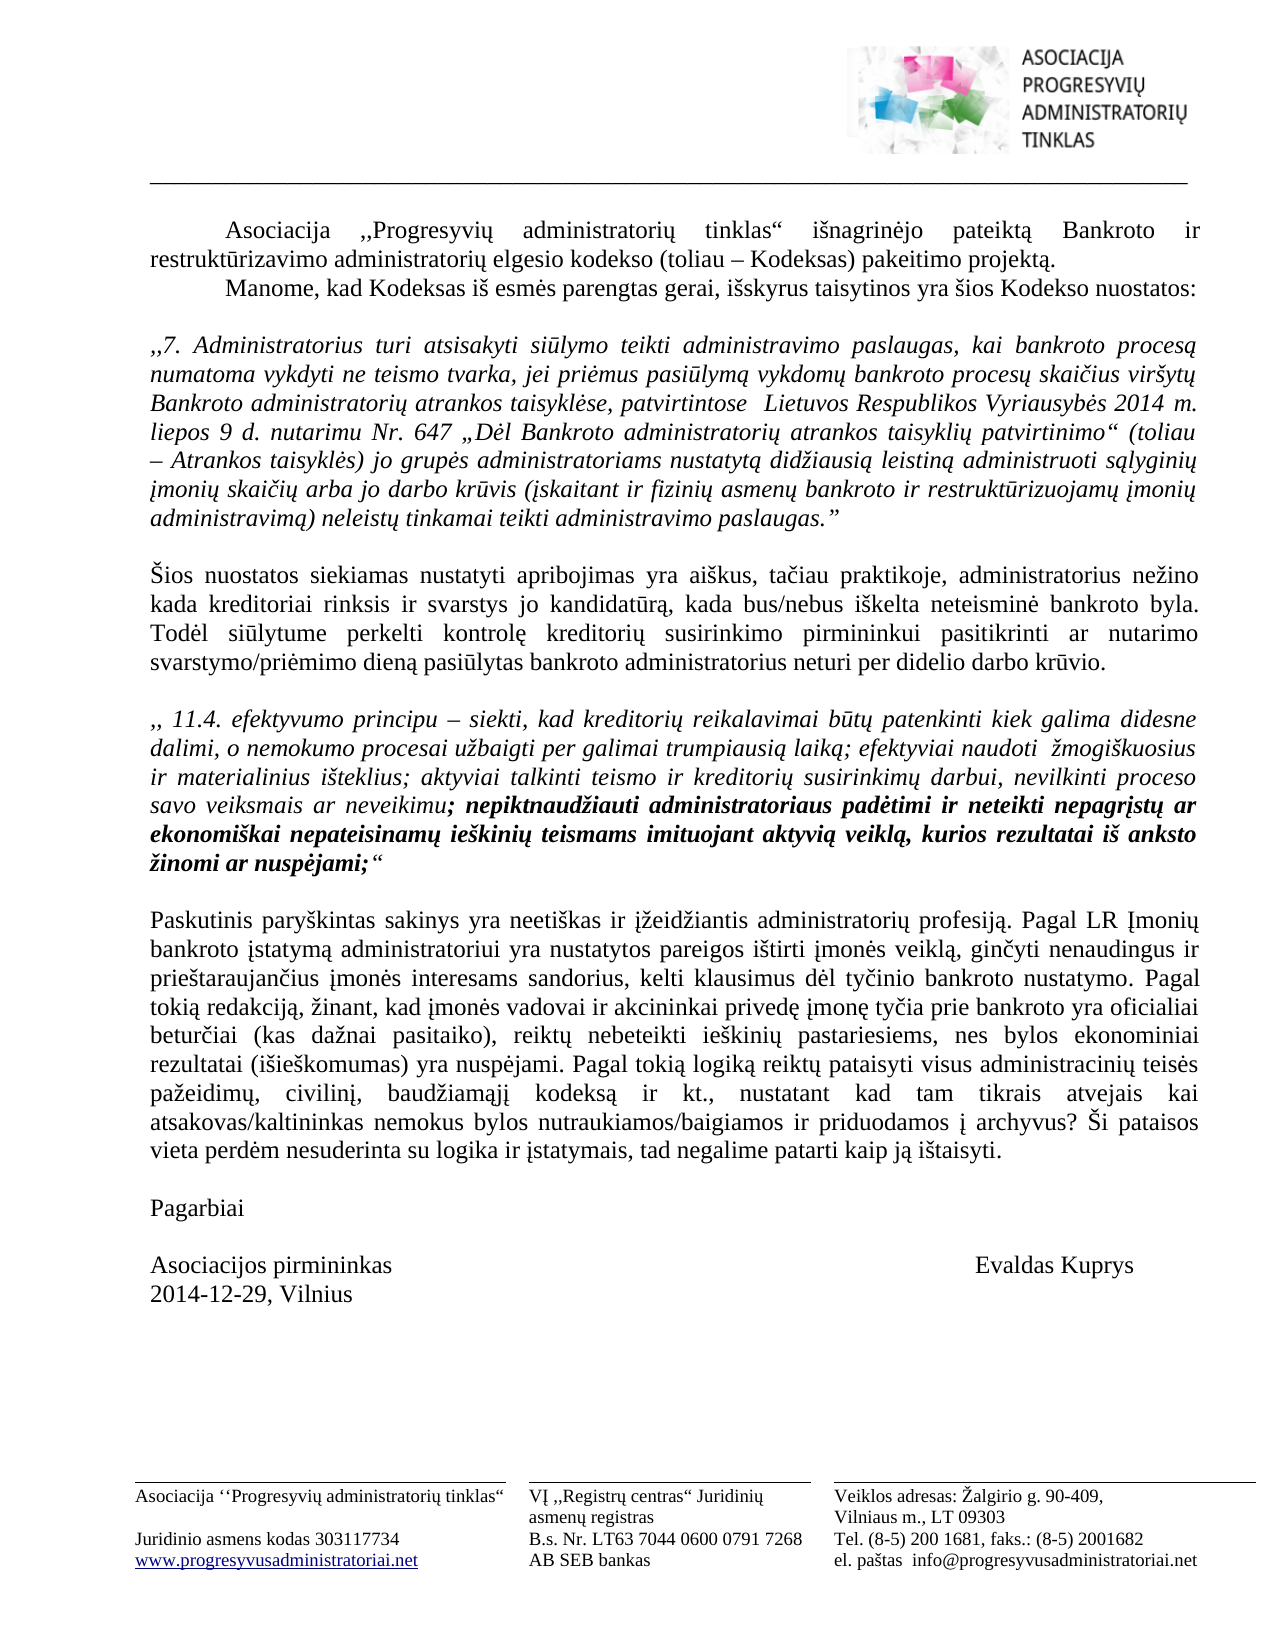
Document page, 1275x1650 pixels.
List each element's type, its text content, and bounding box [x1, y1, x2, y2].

text Asociacija ,,Progresyvių administratorių tinklas“ išnagrinėjo pateiktą Bankroto ir restruktūrizavimo administratorių elgesio kodekso (toliau – Kodeksas) pakeitimo projektą. [150, 215, 1200, 273]
text Šios nuostatos siekiamas nustatyti apribojimas yra aiškus, tačiau praktikoje, administratorius nežino kada kreditoriai rinksis ir svarstys jo kandidatūrą, kada bus/nebus iškelta neteisminė bankroto byla. Todėl siūlytume perkelti kontrolę kreditorių susirinkimo pirmininkui pasitikrinti ar nutarimo svarstymo/priėmimo dieną pasiūlytas bankroto administratorius neturi per didelio darbo krūvio. [150, 560, 1200, 675]
text Pagarbiai [150, 1193, 1200, 1222]
text 2014-12-29, Vilnius [150, 1279, 1200, 1308]
text ,, 11.4. efektyvumo principu – siekti, kad kreditorių reikalavimai būtų patenkinti kiek galima didesne dalimi, o nemokumo procesai užbaigti per galimai trumpiausią laiką; efektyviai naudoti žmogiškuosius ir materialinius išteklius; aktyviai talkinti teismo ir kreditorių susirinkimų darbui, nevilkinti proceso savo veiksmais ar neveikimu; nepiktnaudžiauti administratoriaus padėtimi ir neteikti nepagrįstų ar ekonomiškai nepateisinamų ieškinių teismams imituojant aktyvią veiklą, kurios rezultatai iš anksto žinomi ar nuspėjami;“ [150, 704, 1200, 877]
text Asociacijos pirmininkas Evaldas Kuprys [150, 1250, 1200, 1279]
text Manome, kad Kodeksas iš esmės parengtas gerai, išskyrus taisytinos yra šios Kodekso nuostatos: [150, 273, 1200, 302]
text Paskutinis paryškintas sakinys yra neetiškas ir įžeidžiantis administratorių profesiją. Pagal LR Įmonių bankroto įstatymą administratoriui yra nustatytos pareigos ištirti įmonės veiklą, ginčyti nenaudingus ir prieštaraujančius įmonės interesams sandorius, kelti klausimus dėl tyčinio bankroto nustatymo. Pagal tokią redakciją, žinant, kad įmonės vadovai ir akcininkai privedę įmonę tyčia prie bankroto yra oficialiai beturčiai (kas dažnai pasitaiko), reiktų nebeteikti ieškinių pastariesiems, nes bylos ekonominiai rezultatai (išieškomumas) yra nuspėjami. Pagal tokią logiką reiktų pataisyti visus administracinių teisės pažeidimų, civilinį, baudžiamąjį kodeksą ir kt., nustatant kad tam tikrais atvejais kai atsakovas/kaltininkas nemokus bylos nutraukiamos/baigiamos ir priduodamos į archyvus? Ši pataisos vieta perdėm nesuderinta su logika ir įstatymais, tad negalime patarti kaip ją ištaisyti. [150, 905, 1200, 1164]
text ,,7. Administratorius turi atsisakyti siūlymo teikti administravimo paslaugas, kai bankroto procesą numatoma vykdyti ne teismo tvarka, jei priėmus pasiūlymą vykdomų bankroto procesų skaičius viršytų Bankroto administratorių atrankos taisyklėse, patvirtintose Lietuvos Respublikos Vyriausybės 2014 m. liepos 9 d. nutarimu Nr. 647 „Dėl Bankroto administratorių atrankos taisyklių patvirtinimo“ (toliau – Atrankos taisyklės) jo grupės administratoriams nustatytą didžiausią leistiną administruoti sąlyginių įmonių skaičių arba jo darbo krūvis (įskaitant ir fizinių asmenų bankroto ir restruktūrizuojamų įmonių administravimą) neleistų tinkamai teikti administravimo paslaugas.” [150, 330, 1200, 532]
